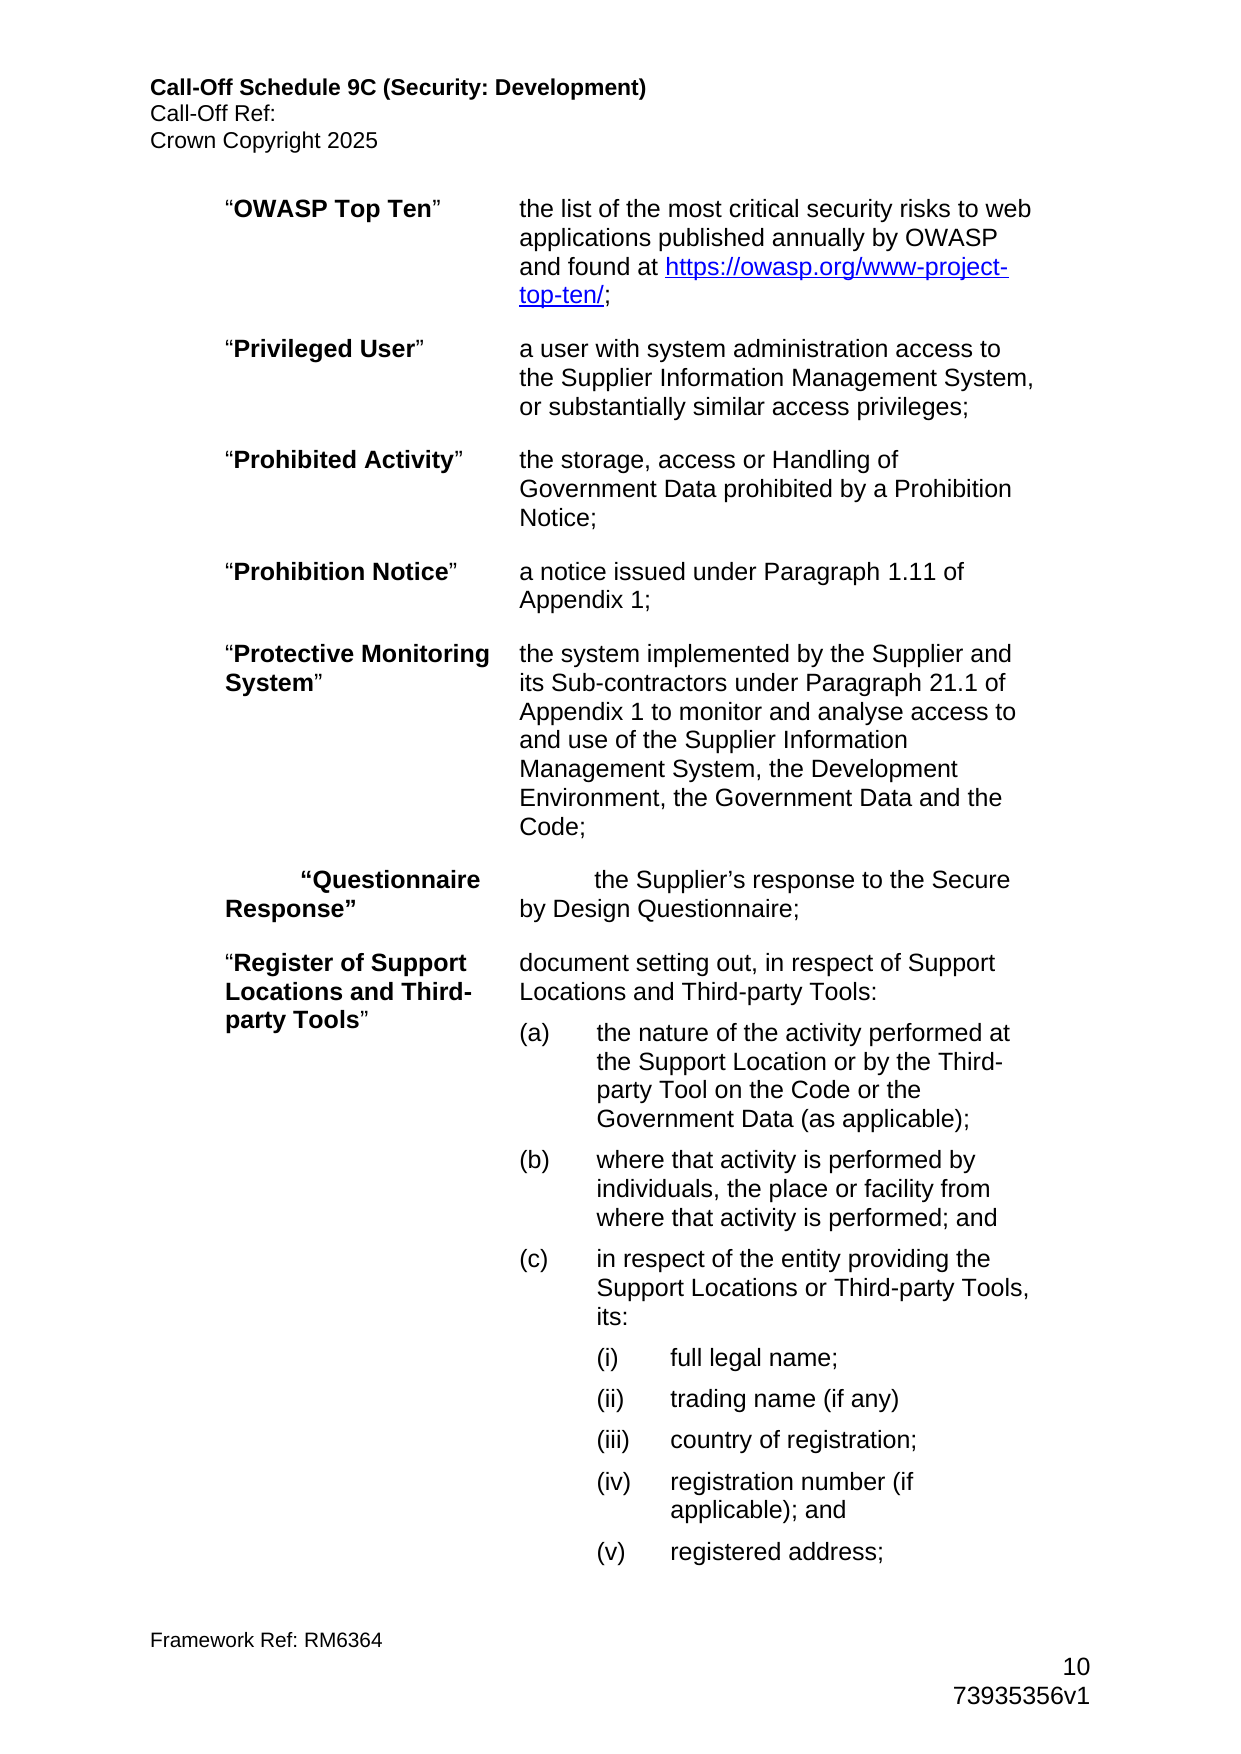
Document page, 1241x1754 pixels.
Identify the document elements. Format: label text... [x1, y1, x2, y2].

table_cell “Prohibited Activity” [214, 433, 508, 544]
table_cell “Prohibition Notice” [214, 544, 508, 627]
table_cell the Supplier’s response to the Secure by Design Questionnaire; [508, 853, 1054, 935]
table_cell a user with system administration access to the Supplier Information Management System, or substantially similar access privileges; [508, 322, 1054, 433]
table_cell “Privileged User” [214, 322, 508, 433]
table_cell a notice issued under Paragraph 1.11 of Appendix 1; [508, 544, 1054, 627]
table_cell “Register of Support Locations and Third-party Tools” [214, 935, 508, 1578]
table_cell document setting out, in respect of Support Locations and Third-party Tools: the nature of the activity performed at the Support Location or by the Third-party Tool on the Code or the Government Data (as applicable); where that activity is performed by individuals, the place or facility from where that activity is performed; and in respect of the entity providing the Support Locations or Third-party Tools, its: full legal name; trading name (if any) country of registration; registration number (if applicable); and registered address; [508, 935, 1054, 1578]
table_cell the system implemented by the Supplier and its Sub-contractors under Paragraph 21.1 of Appendix 1 to monitor and analyse access to and use of the Supplier Information Management System, the Development Environment, the Government Data and the Code; [508, 627, 1054, 853]
table_cell “Protective Monitoring System” [214, 627, 508, 853]
table_cell the storage, access or Handling of Government Data prohibited by a Prohibition Notice; [508, 433, 1054, 544]
table_cell “OWASP Top Ten” [214, 182, 508, 322]
table_cell the list of the most critical security risks to web applications published annually by OWASP and found at https://owasp.org/www-project-top-ten/; [508, 182, 1054, 322]
table_cell “Questionnaire Response” [214, 853, 508, 935]
